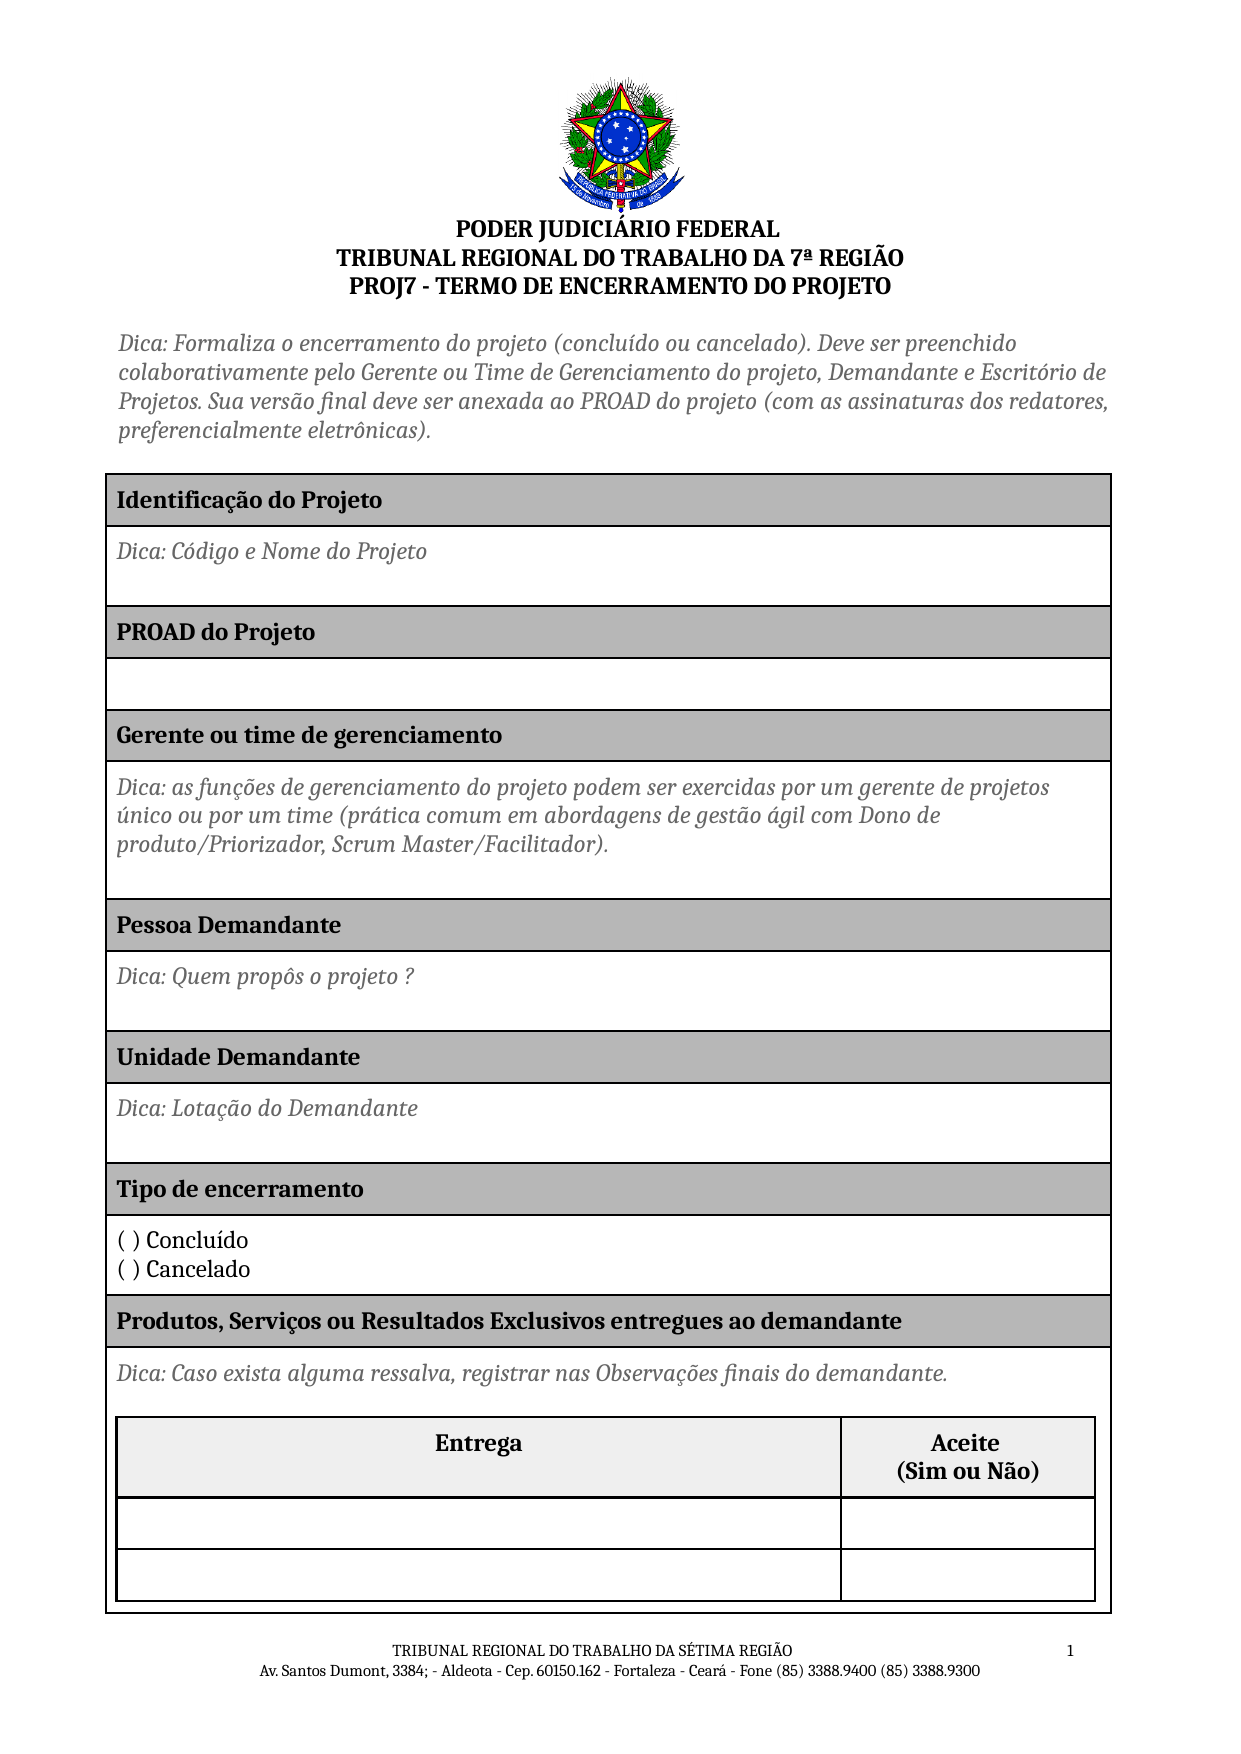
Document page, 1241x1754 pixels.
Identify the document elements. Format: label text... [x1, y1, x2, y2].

table_cell PROAD do Projeto [107, 607, 1110, 657]
table_header Identificação do Projeto [107, 475, 1110, 525]
table_cell Unidade Demandante [107, 1032, 1110, 1082]
table_cell Dica: Lotação do Demandante [107, 1084, 1110, 1162]
table_cell Dica: Quem propôs o projeto ? [107, 952, 1110, 1030]
table_cell [842, 1550, 1094, 1600]
table_header Aceite (Sim ou Não) [842, 1418, 1094, 1496]
table_cell Gerente ou time de gerenciamento [107, 711, 1110, 760]
text Dica: Formaliza o encerramento do projeto (concluído ou cancelado). Deve ser preenchido colaborativamente pelo Gerente ou Time de Gerenciamento do projeto, Demandante e Escritório de Projetos. Sua versão final deve ser anexada ao PROAD do projeto (com as assinaturas dos redatores, preferencialmente eletrônicas). [118, 329, 1122, 444]
table_cell [118, 1499, 840, 1548]
table_cell ( ) Concluído ( ) Cancelado [107, 1216, 1110, 1294]
table_cell [842, 1499, 1094, 1548]
table_cell Pessoa Demandante [107, 900, 1110, 950]
table_cell Dica: Caso exista alguma ressalva, registrar nas Observações finais do demandante. [107, 1348, 1110, 1612]
table_cell Tipo de encerramento [107, 1164, 1110, 1214]
table_header Entrega [118, 1418, 840, 1496]
table_cell [118, 1550, 840, 1600]
table_cell [107, 659, 1110, 708]
picture [552, 73, 688, 215]
table_cell Produtos, Serviços ou Resultados Exclusivos entregues ao demandante [107, 1296, 1110, 1346]
table_cell Dica: as funções de gerenciamento do projeto podem ser exercidas por um gerente de projetos único ou por um time (prática comum em abordagens de gestão ágil com Dono de produto/Priorizador, Scrum Master/Facilitador). [107, 762, 1110, 898]
table_cell Dica: Código e Nome do Projeto [107, 527, 1110, 605]
